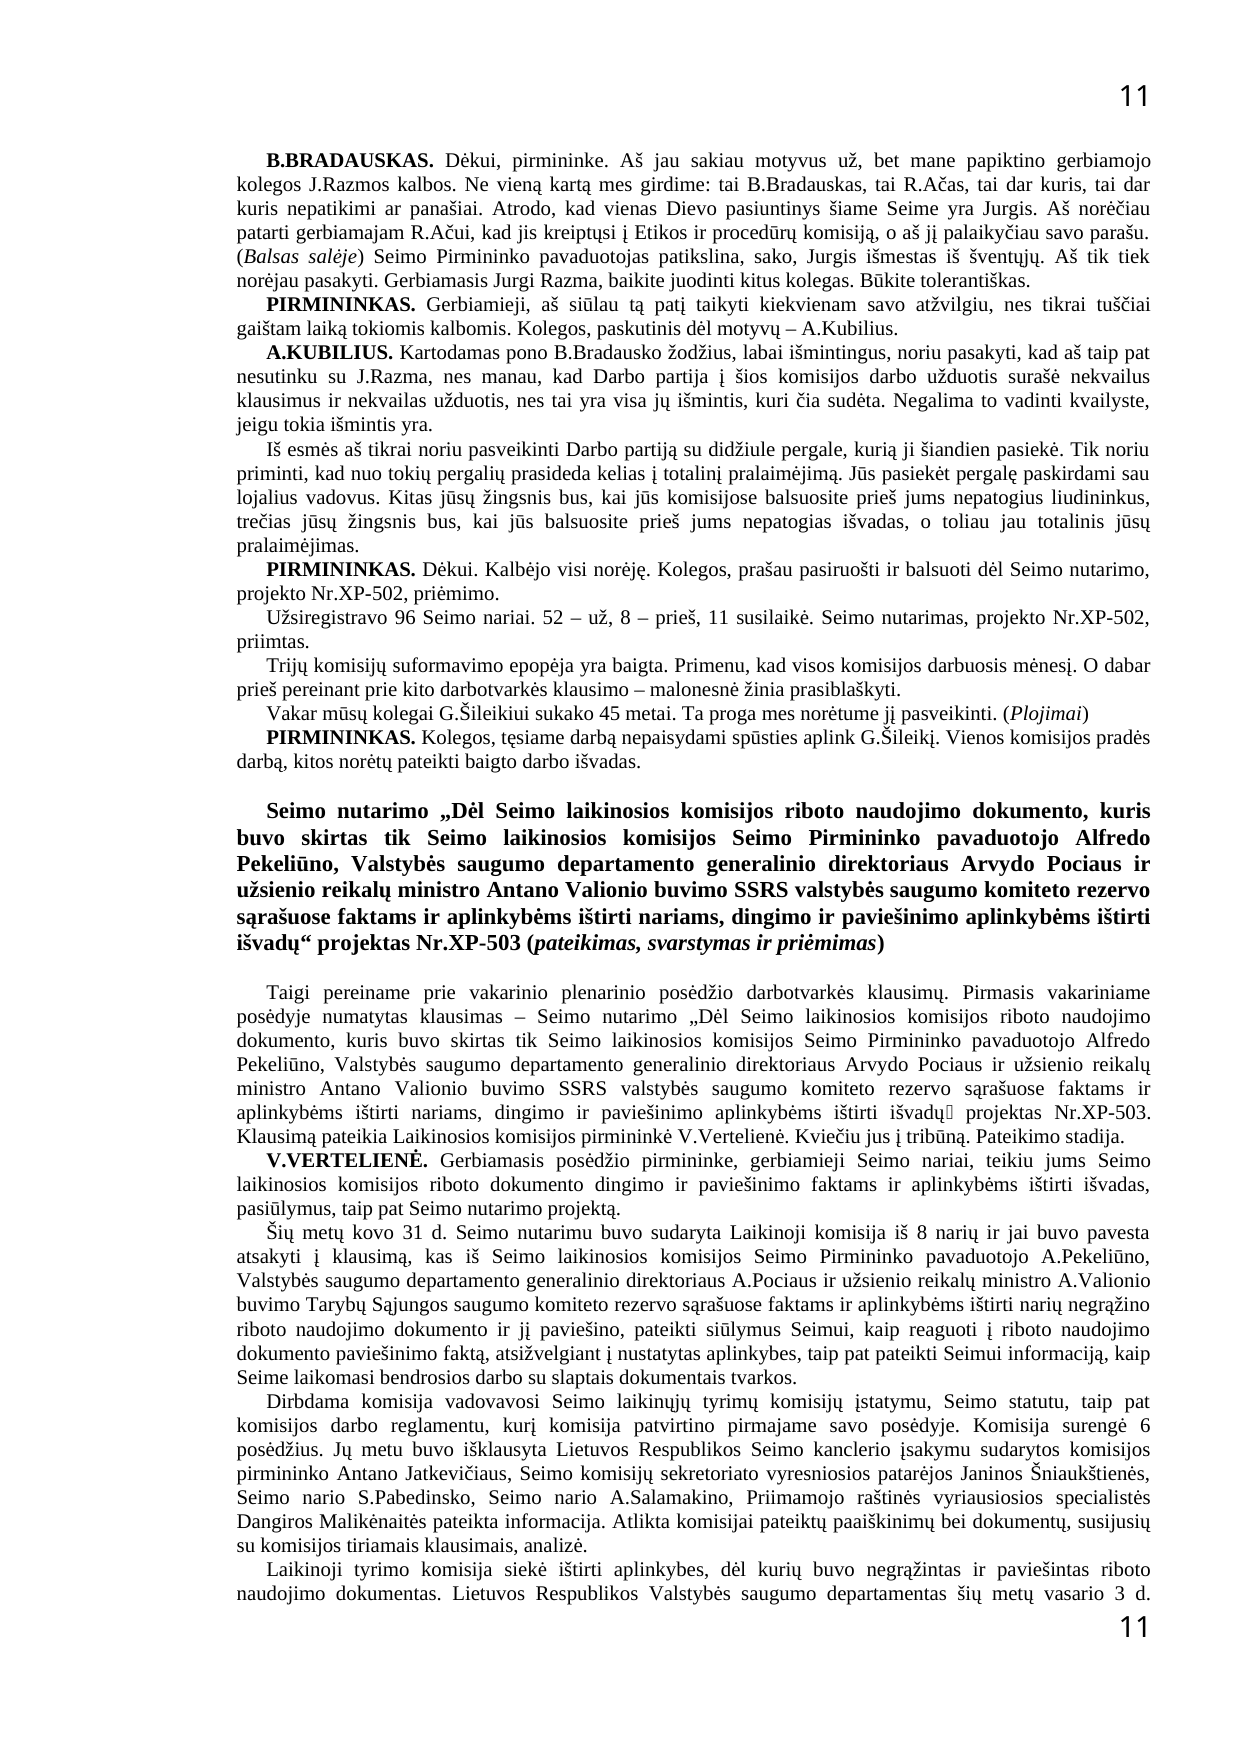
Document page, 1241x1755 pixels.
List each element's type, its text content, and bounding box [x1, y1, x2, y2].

text PIRMININKAS. Kolegos, tęsiame darbą nepaisydami spūsties aplink G.Šileikį. Vienos komisijos pradės darbą, kitos norėtų pateikti baigto darbo išvadas. [236, 725, 1152, 773]
text Taigi pereiname prie vakarinio plenarinio posėdžio darbotvarkės klausimų. Pirmasis vakariniame posėdyje numatytas klausimas – Seimo nutarimo „Dėl Seimo laikinosios komisijos riboto naudojimo dokumento, kuris buvo skirtas tik Seimo laikinosios komisijos Seimo Pirmininko pavaduotojo Alfredo Pekeliūno, Valstybės saugumo departamento generalinio direktoriaus Arvydo Pociaus ir užsienio reikalų ministro Antano Valionio buvimo SSRS valstybės saugumo komiteto rezervo sąrašuose faktams ir aplinkybėms ištirti nariams, dingimo ir paviešinimo aplinkybėms ištirti išvadų projektas Nr.XP-503. Klausimą pateikia Laikinosios komisijos pirmininkė V.Vertelienė. Kviečiu jus į tribūną. Pateikimo stadija. [236, 979, 1152, 1148]
text Užsiregistravo 96 Seimo nariai. 52 – už, 8 – prieš, 11 susilaikė. Seimo nutarimas, projekto Nr.XP-502, priimtas. [236, 605, 1152, 653]
text Seimo nutarimo „Dėl Seimo laikinosios komisijos riboto naudojimo dokumento, kuris buvo skirtas tik Seimo laikinosios komisijos Seimo Pirmininko pavaduotojo Alfredo Pekeliūno, Valstybės saugumo departamento generalinio direktoriaus Arvydo Pociaus ir užsienio reikalų ministro Antano Valionio buvimo SSRS valstybės saugumo komiteto rezervo sąrašuose faktams ir aplinkybėms ištirti nariams, dingimo ir paviešinimo aplinkybėms ištirti išvadų“ projektas Nr.XP-503 (pateikimas, svarstymas ir priėmimas) [236, 797, 1152, 956]
text Šių metų kovo 31 d. Seimo nutarimu buvo sudaryta Laikinoji komisija iš 8 narių ir jai buvo pavesta atsakyti į klausimą, kas iš Seimo laikinosios komisijos Seimo Pirmininko pavaduotojo A.Pekeliūno, Valstybės saugumo departamento generalinio direktoriaus A.Pociaus ir užsienio reikalų ministro A.Valionio buvimo Tarybų Sąjungos saugumo komiteto rezervo sąrašuose faktams ir aplinkybėms ištirti narių negrąžino riboto naudojimo dokumento ir jį paviešino, pateikti siūlymus Seimui, kaip reaguoti į riboto naudojimo dokumento paviešinimo faktą, atsižvelgiant į nustatytas aplinkybes, taip pat pateikti Seimui informaciją, kaip Seime laikomasi bendrosios darbo su slaptais dokumentais tvarkos. [236, 1220, 1152, 1389]
text Dirbdama komisija vadovavosi Seimo laikinųjų tyrimų komisijų įstatymu, Seimo statutu, taip pat komisijos darbo reglamentu, kurį komisija patvirtino pirmajame savo posėdyje. Komisija surengė 6 posėdžius. Jų metu buvo išklausyta Lietuvos Respublikos Seimo kanclerio įsakymu sudarytos komisijos pirmininko Antano Jatkevičiaus, Seimo komisijų sekretoriato vyresniosios patarėjos Janinos Šniaukštienės, Seimo nario S.Pabedinsko, Seimo nario A.Salamakino, Priimamojo raštinės vyriausiosios specialistės Dangiros Malikėnaitės pateikta informacija. Atlikta komisijai pateiktų paaiškinimų bei dokumentų, susijusių su komisijos tiriamais klausimais, analizė. [236, 1389, 1152, 1557]
text Trijų komisijų suformavimo epopėja yra baigta. Primenu, kad visos komisijos darbuosis mėnesį. O dabar prieš pereinant prie kito darbotvarkės klausimo – malonesnė žinia prasiblaškyti. [236, 653, 1152, 701]
text Laikinoji tyrimo komisija siekė ištirti aplinkybes, dėl kurių buvo negrąžintas ir paviešintas riboto naudojimo dokumentas. Lietuvos Respublikos Valstybės saugumo departamentas šių metų vasario 3 d. [236, 1557, 1152, 1605]
text PIRMININKAS. Gerbiamieji, aš siūlau tą patį taikyti kiekvienam savo atžvilgiu, nes tikrai tuščiai gaištam laiką tokiomis kalbomis. Kolegos, paskutinis dėl motyvų – A.Kubilius. [236, 292, 1152, 340]
text V.VERTELIENĖ. Gerbiamasis posėdžio pirmininke, gerbiamieji Seimo nariai, teikiu jums Seimo laikinosios komisijos riboto dokumento dingimo ir paviešinimo faktams ir aplinkybėms ištirti išvadas, pasiūlymus, taip pat Seimo nutarimo projektą. [236, 1148, 1152, 1220]
text B.BRADAUSKAS. Dėkui, pirmininke. Aš jau sakiau motyvus už, bet mane papiktino gerbiamojo kolegos J.Razmos kalbos. Ne vieną kartą mes girdime: tai B.Bradauskas, tai R.Ačas, tai dar kuris, tai dar kuris nepatikimi ar panašiai. Atrodo, kad vienas Dievo pasiuntinys šiame Seime yra Jurgis. Aš norėčiau patarti gerbiamajam R.Ačui, kad jis kreiptųsi į Etikos ir procedūrų komisiją, o aš jį palaikyčiau savo parašu. (Balsas salėje) Seimo Pirmininko pavaduotojas patikslina, sako, Jurgis išmestas iš šventųjų. Aš tik tiek norėjau pasakyti. Gerbiamasis Jurgi Razma, baikite juodinti kitus kolegas. Būkite tolerantiškas. [236, 148, 1152, 292]
text A.KUBILIUS. Kartodamas pono B.Bradausko žodžius, labai išmintingus, noriu pasakyti, kad aš taip pat nesutinku su J.Razma, nes manau, kad Darbo partija į šios komisijos darbo užduotis surašė nekvailus klausimus ir nekvailas užduotis, nes tai yra visa jų išmintis, kuri čia sudėta. Negalima to vadinti kvailyste, jeigu tokia išmintis yra. [236, 340, 1152, 436]
text PIRMININKAS. Dėkui. Kalbėjo visi norėję. Kolegos, prašau pasiruošti ir balsuoti dėl Seimo nutarimo, projekto Nr.XP-502, priėmimo. [236, 557, 1152, 605]
text Vakar mūsų kolegai G.Šileikiui sukako 45 metai. Ta proga mes norėtume jį pasveikinti. (Plojimai) [236, 701, 1152, 725]
text Iš esmės aš tikrai noriu pasveikinti Darbo partiją su didžiule pergale, kurią ji šiandien pasiekė. Tik noriu priminti, kad nuo tokių pergalių prasideda kelias į totalinį pralaimėjimą. Jūs pasiekėt pergalę paskirdami sau lojalius vadovus. Kitas jūsų žingsnis bus, kai jūs komisijose balsuosite prieš jums nepatogius liudininkus, trečias jūsų žingsnis bus, kai jūs balsuosite prieš jums nepatogias išvadas, o toliau jau totalinis jūsų pralaimėjimas. [236, 436, 1152, 557]
